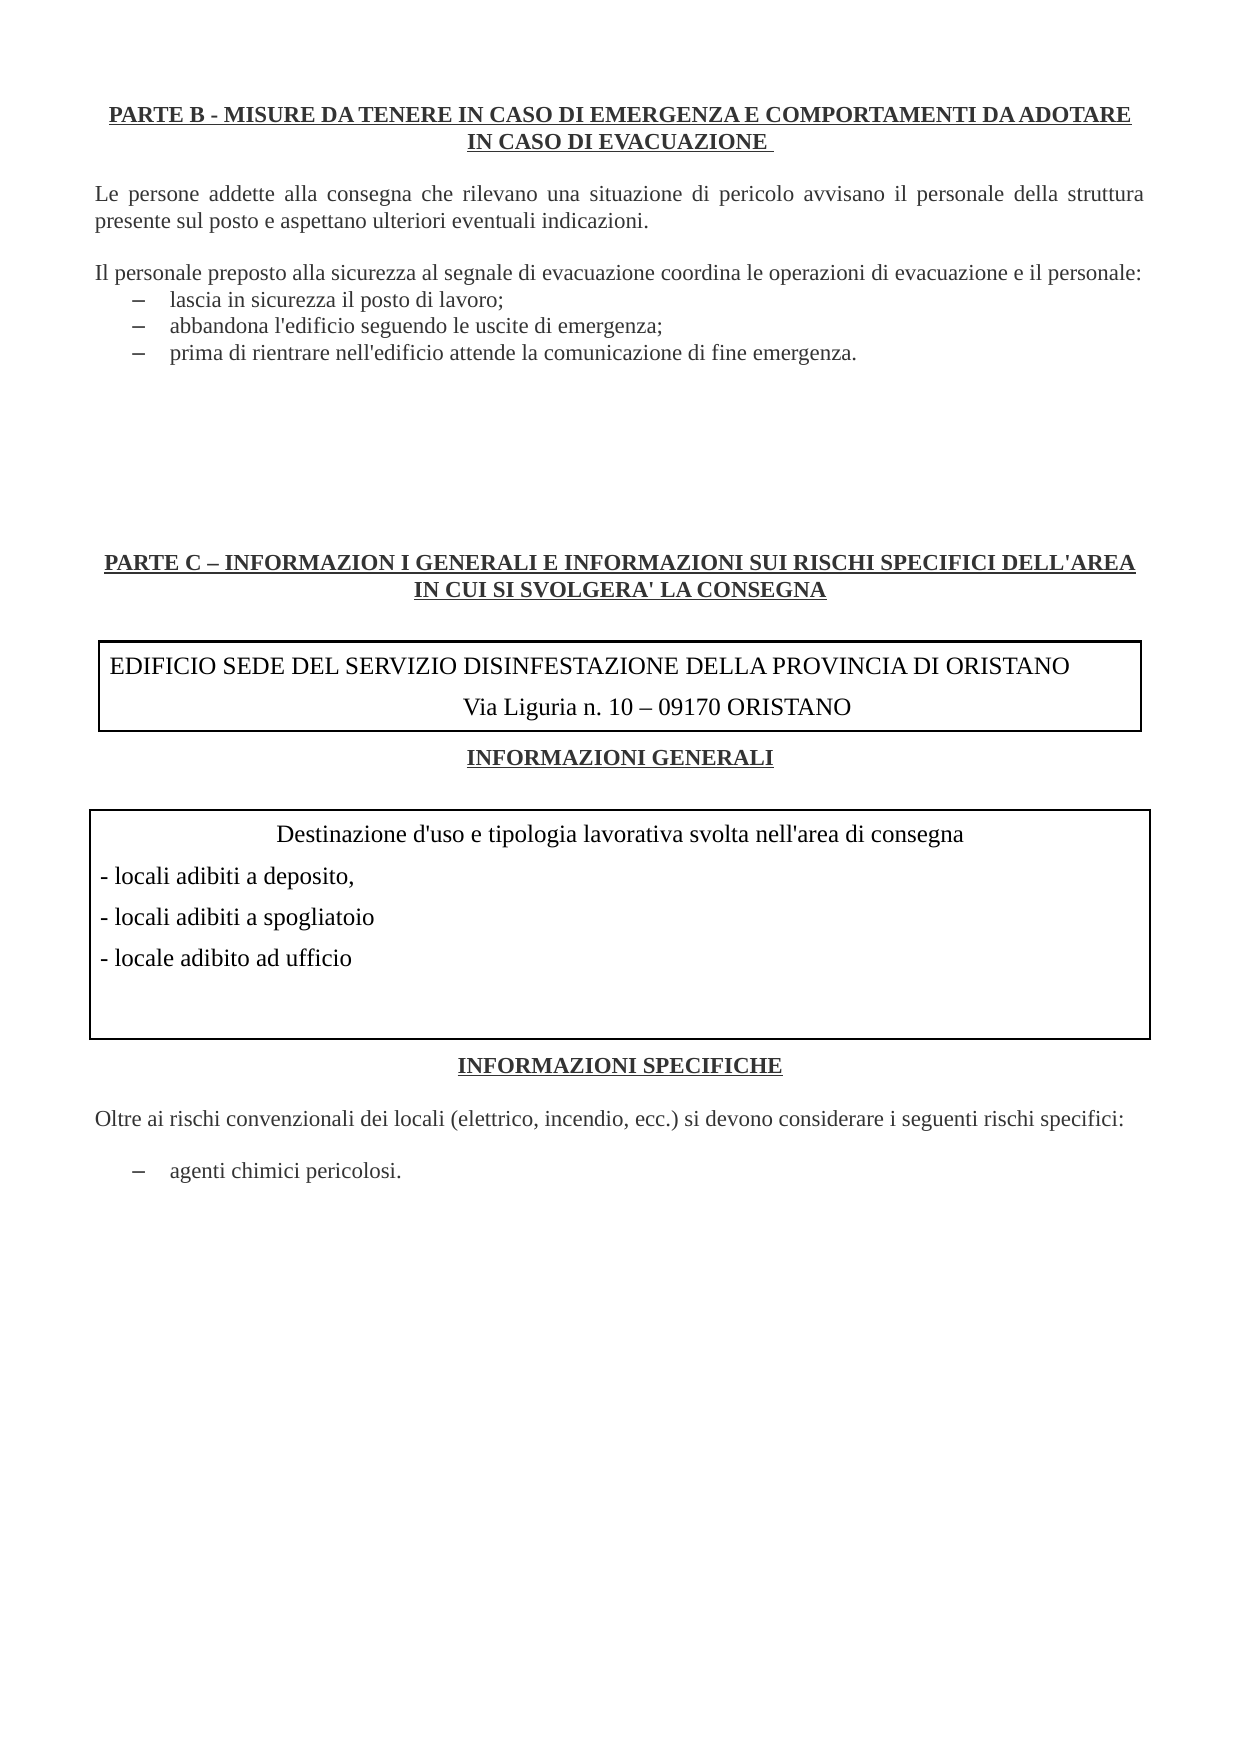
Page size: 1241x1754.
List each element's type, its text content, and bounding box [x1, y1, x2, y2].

list lascia in sicurezza il posto di lavoro; [132, 286, 1146, 312]
text Le persone addette alla consegna che rilevano una situazione di pericolo avvisano il personale della struttura presente sul posto e aspettano ulteriori eventuali indicazioni. [94, 180, 1146, 233]
text [91, 811, 1149, 1038]
list prima di rientrare nell'edificio attende la comunicazione di fine emergenza. [132, 338, 1146, 365]
text Il personale preposto alla sicurezza al segnale di evacuazione coordina le operazioni di evacuazione e il personale: [94, 259, 1146, 286]
text - locale adibito ad ufficio [100, 943, 1140, 972]
text PARTE B - MISURE DA TENERE IN CASO DI EMERGENZA E COMPORTAMENTI DA ADOTARE IN CASO DI EVACUAZIONE [94, 101, 1146, 154]
list agenti chimici pericolosi. [132, 1157, 1146, 1184]
text EDIFICIO SEDE DEL SERVIZIO DISINFESTAZIONE DELLA PROVINCIA DI ORISTANO [109, 651, 1131, 680]
text Via Liguria n. 10 – 09170 ORISTANO [109, 692, 1131, 721]
text INFORMAZIONI SPECIFICHE [94, 1040, 1146, 1078]
text Oltre ai rischi convenzionali dei locali (elettrico, incendio, ecc.) si devono considerare i seguenti rischi specifici: [94, 1105, 1146, 1131]
text Destinazione d'uso e tipologia lavorativa svolta nell'area di consegna [100, 819, 1140, 848]
text PARTE C – INFORMAZION I GENERALI E INFORMAZIONI SUI RISCHI SPECIFICI DELL'AREA IN CUI SI SVOLGERA' LA CONSEGNA [94, 549, 1146, 602]
text INFORMAZIONI GENERALI [94, 628, 1146, 770]
text [94, 797, 1146, 809]
text - locali adibiti a deposito, [100, 861, 1140, 889]
text - locali adibiti a spogliatoio [100, 902, 1140, 931]
list abbandona l'edificio seguendo le uscite di emergenza; [132, 312, 1146, 338]
